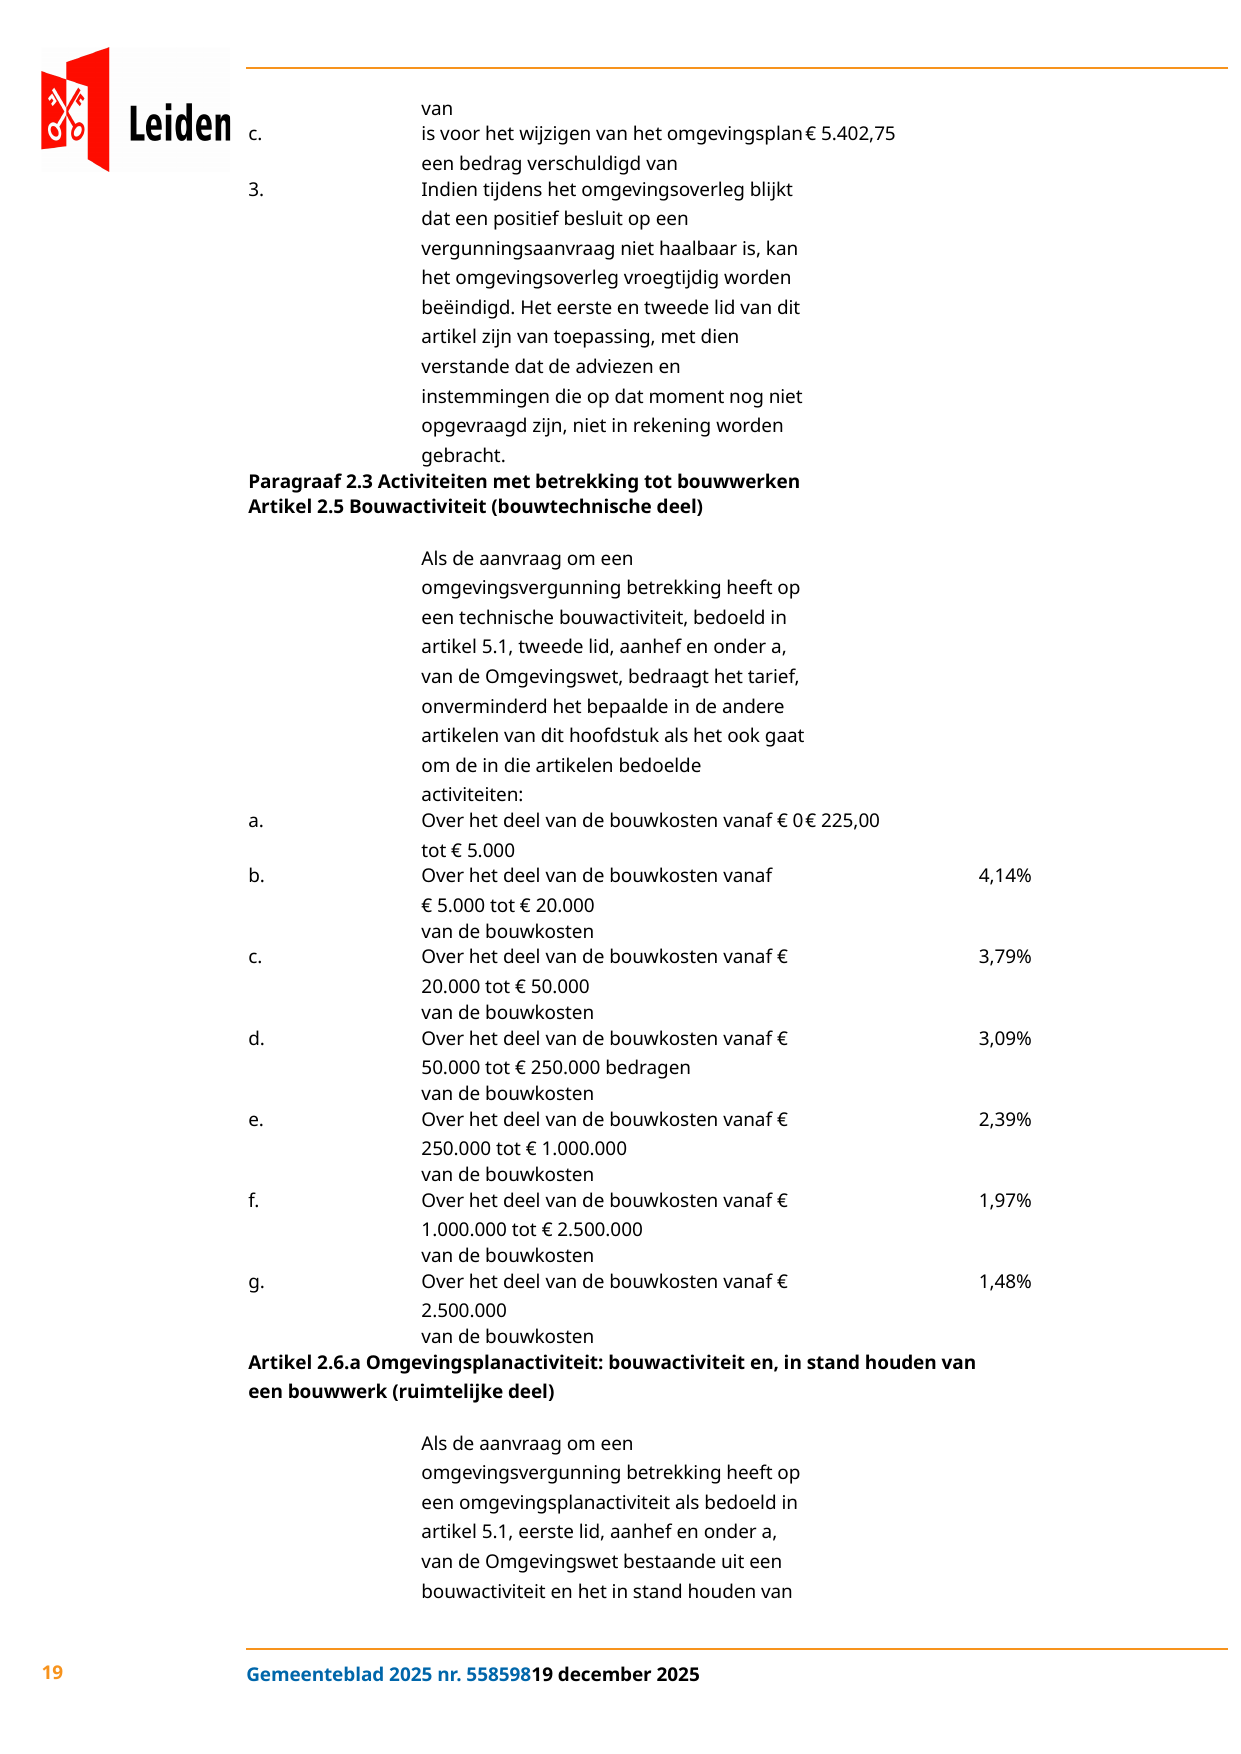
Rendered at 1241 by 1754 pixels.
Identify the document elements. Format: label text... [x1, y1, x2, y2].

table_cell van [421, 95, 805, 121]
table_cell van de bouwkosten [421, 1323, 805, 1349]
table_cell [805, 1187, 978, 1242]
table_cell 2,39% [979, 1106, 1152, 1161]
table_cell [805, 1404, 978, 1430]
table_cell [421, 519, 805, 545]
table_cell Artikel 2.5 Bouwactiviteit (bouwtechnische deel) [248, 494, 978, 519]
table_cell [979, 999, 1152, 1025]
table_cell [805, 1430, 978, 1604]
table_cell [805, 1106, 978, 1161]
table_cell van de bouwkosten [421, 1080, 805, 1106]
table_cell [805, 1161, 978, 1187]
table_cell [248, 1161, 421, 1187]
table_cell [248, 1323, 421, 1349]
table_cell c. [248, 121, 421, 176]
table_cell Over het deel van de bouwkosten vanaf € 0 tot € 5.000 [421, 808, 805, 863]
picture [41, 47, 231, 172]
table_cell 3,79% [979, 944, 1152, 999]
table_cell Indien tijdens het omgevingsoverleg blijkt dat een positief besluit op een vergunningsaanvraag niet haalbaar is, kan het omgevingsoverleg vroegtijdig worden beëindigd. Het eerste en tweede lid van dit artikel zijn van toepassing, met dien verstande dat de adviezen en instemmingen die op dat moment nog niet opgevraagd zijn, niet in rekening worden gebracht. [421, 176, 805, 468]
table_cell [979, 1080, 1152, 1106]
table_cell [979, 95, 1152, 121]
table_cell [805, 863, 978, 918]
table_cell [248, 545, 421, 807]
table_cell [979, 545, 1152, 807]
table_cell c. [248, 944, 421, 999]
table_cell [805, 999, 978, 1025]
table_cell € 225,00 [805, 808, 978, 863]
table_cell van de bouwkosten [421, 918, 805, 944]
table_cell [248, 519, 421, 545]
table_cell g. [248, 1268, 421, 1323]
table_cell [979, 1323, 1152, 1349]
table_cell [979, 1404, 1152, 1430]
table_cell [248, 1430, 421, 1604]
table_cell 1,48% [979, 1268, 1152, 1323]
table_cell [248, 1080, 421, 1106]
table_cell [421, 1404, 805, 1430]
table_cell [248, 1242, 421, 1268]
table_cell [979, 808, 1152, 863]
table_cell 4,14% [979, 863, 1152, 918]
table_cell van de bouwkosten [421, 999, 805, 1025]
table_cell [805, 95, 978, 121]
table_cell [805, 1025, 978, 1080]
table_cell is voor het wijzigen van het omgevingsplan een bedrag verschuldigd van [421, 121, 805, 176]
table_cell Over het deel van de bouwkosten vanaf € 2.500.000 [421, 1268, 805, 1323]
table_cell [248, 918, 421, 944]
table_cell [979, 176, 1152, 468]
table_cell [979, 1161, 1152, 1187]
table_cell [979, 1430, 1152, 1604]
table_cell [979, 1242, 1152, 1268]
table_cell van de bouwkosten [421, 1161, 805, 1187]
table_cell Paragraaf 2.3 Activiteiten met betrekking tot bouwwerken [248, 468, 1152, 493]
table_cell [805, 1268, 978, 1323]
table_cell [805, 545, 978, 807]
table_cell b. [248, 863, 421, 918]
table_cell [248, 95, 421, 121]
table_cell a. [248, 808, 421, 863]
table_cell 3,09% [979, 1025, 1152, 1080]
table_cell [248, 999, 421, 1025]
table_cell [805, 944, 978, 999]
table_cell [805, 918, 978, 944]
table_cell e. [248, 1106, 421, 1161]
table_cell d. [248, 1025, 421, 1080]
table_cell [805, 176, 978, 468]
table_cell van de bouwkosten [421, 1242, 805, 1268]
table_cell [979, 918, 1152, 944]
table_cell Artikel 2.6.a Omgevingsplanactiviteit: bouwactiviteit en, in stand houden van een bouwwerk (ruimtelijke deel) [248, 1349, 978, 1404]
table_cell Als de aanvraag om een omgevingsvergunning betrekking heeft op een technische bouwactiviteit, bedoeld in artikel 5.1, tweede lid, aanhef en onder a, van de Omgevingswet, bedraagt het tarief, onverminderd het bepaalde in de andere artikelen van dit hoofdstuk als het ook gaat om de in die artikelen bedoelde activiteiten: [421, 545, 805, 807]
table_cell Als de aanvraag om een omgevingsvergunning betrekking heeft op een omgevingsplanactiviteit als bedoeld in artikel 5.1, eerste lid, aanhef en onder a, van de Omgevingswet bestaande uit een bouwactiviteit en het in stand houden van [421, 1430, 805, 1604]
table_cell € 5.402,75 [805, 121, 978, 176]
table_cell Over het deel van de bouwkosten vanaf € 1.000.000 tot € 2.500.000 [421, 1187, 805, 1242]
table_cell f. [248, 1187, 421, 1242]
table_cell Over het deel van de bouwkosten vanaf € 50.000 tot € 250.000 bedragen [421, 1025, 805, 1080]
table_cell [805, 519, 978, 545]
table_cell [805, 1080, 978, 1106]
table_cell [805, 1242, 978, 1268]
table_cell [248, 1404, 421, 1430]
table_cell 1,97% [979, 1187, 1152, 1242]
table_cell Over het deel van de bouwkosten vanaf € 5.000 tot € 20.000 [421, 863, 805, 918]
table_cell [979, 519, 1152, 545]
table_cell [979, 121, 1152, 176]
table_cell Over het deel van de bouwkosten vanaf € 250.000 tot € 1.000.000 [421, 1106, 805, 1161]
table_cell 3. [248, 176, 421, 468]
table_cell Over het deel van de bouwkosten vanaf € 20.000 tot € 50.000 [421, 944, 805, 999]
table_cell [805, 1323, 978, 1349]
